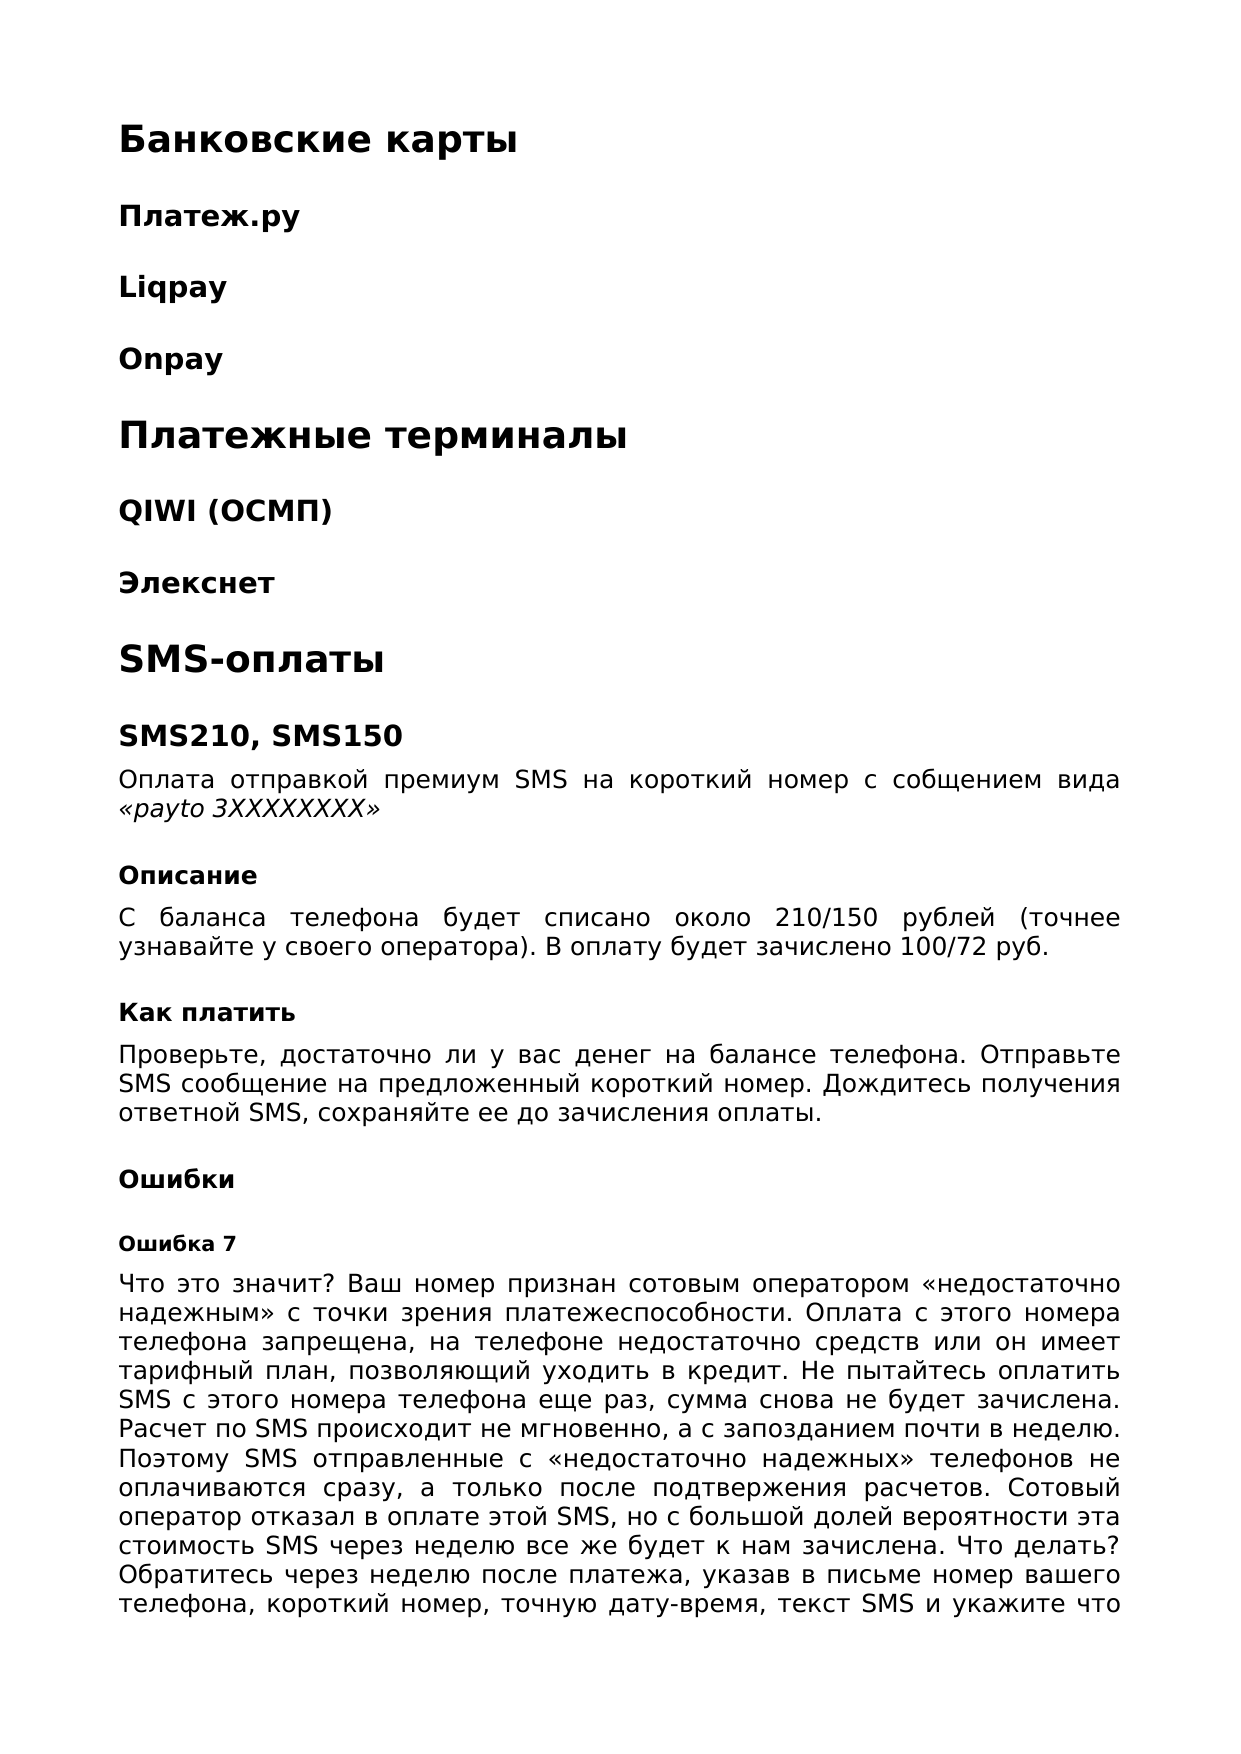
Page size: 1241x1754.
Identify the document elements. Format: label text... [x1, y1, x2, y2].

subtitle Ошибки [118, 1165, 1122, 1194]
text Что это значит? Ваш номер признан сотовым оператором «недостаточно надежным» с точки зрения платежеспособности. Оплата с этого номера телефона запрещена, на телефоне недостаточно средств или он имеет тарифный план, позволяющий уходить в кредит. Не пытайтесь оплатить SMS с этого номера телефона еще раз, сумма снова не будет зачислена. Расчет по SMS происходит не мгновенно, а с запозданием почти в неделю. Поэтому SMS отправленные с «недостаточно надежных» телефонов не оплачиваются сразу, а только после подтвержения расчетов. Сотовый оператор отказал в оплате этой SMS, но с большой долей вероятности эта стоимость SMS через неделю все же будет к нам зачислена. Что делать? Обратитесь через неделю после платежа, указав в письме номер вашего телефона, короткий номер, точную дату-время, текст SMS и укажите что [118, 1269, 1122, 1619]
subtitle SMS210, SMS150 [118, 719, 1122, 753]
subtitle Ошибка 7 [118, 1232, 1122, 1256]
subtitle Onpay [118, 342, 1122, 376]
subtitle Описание [118, 861, 1122, 890]
subtitle Элекснет [118, 566, 1122, 600]
subtitle SMS-оплаты [118, 638, 1122, 681]
subtitle Платеж.ру [118, 199, 1122, 233]
text Оплата отправкой премиум SMS на короткий номер с собщением вида «payto 3ХХХХХХХХ» [118, 765, 1122, 824]
subtitle Банковские карты [118, 118, 1122, 162]
subtitle Платежные терминалы [118, 414, 1122, 457]
subtitle Liqpay [118, 271, 1122, 305]
text Проверьте, достаточно ли у вас денег на балансе телефона. Отправьте SMS сообщение на предложенный короткий номер. Дождитесь получения ответной SMS, сохраняйте ее до зачисления оплаты. [118, 1040, 1122, 1128]
text С баланса телефона будет списано около 210/150 рублей (точнее узнавайте у своего оператора). В оплату будет зачислено 100/72 руб. [118, 903, 1122, 961]
subtitle Как платить [118, 999, 1122, 1028]
subtitle QIWI (ОСМП) [118, 495, 1122, 529]
